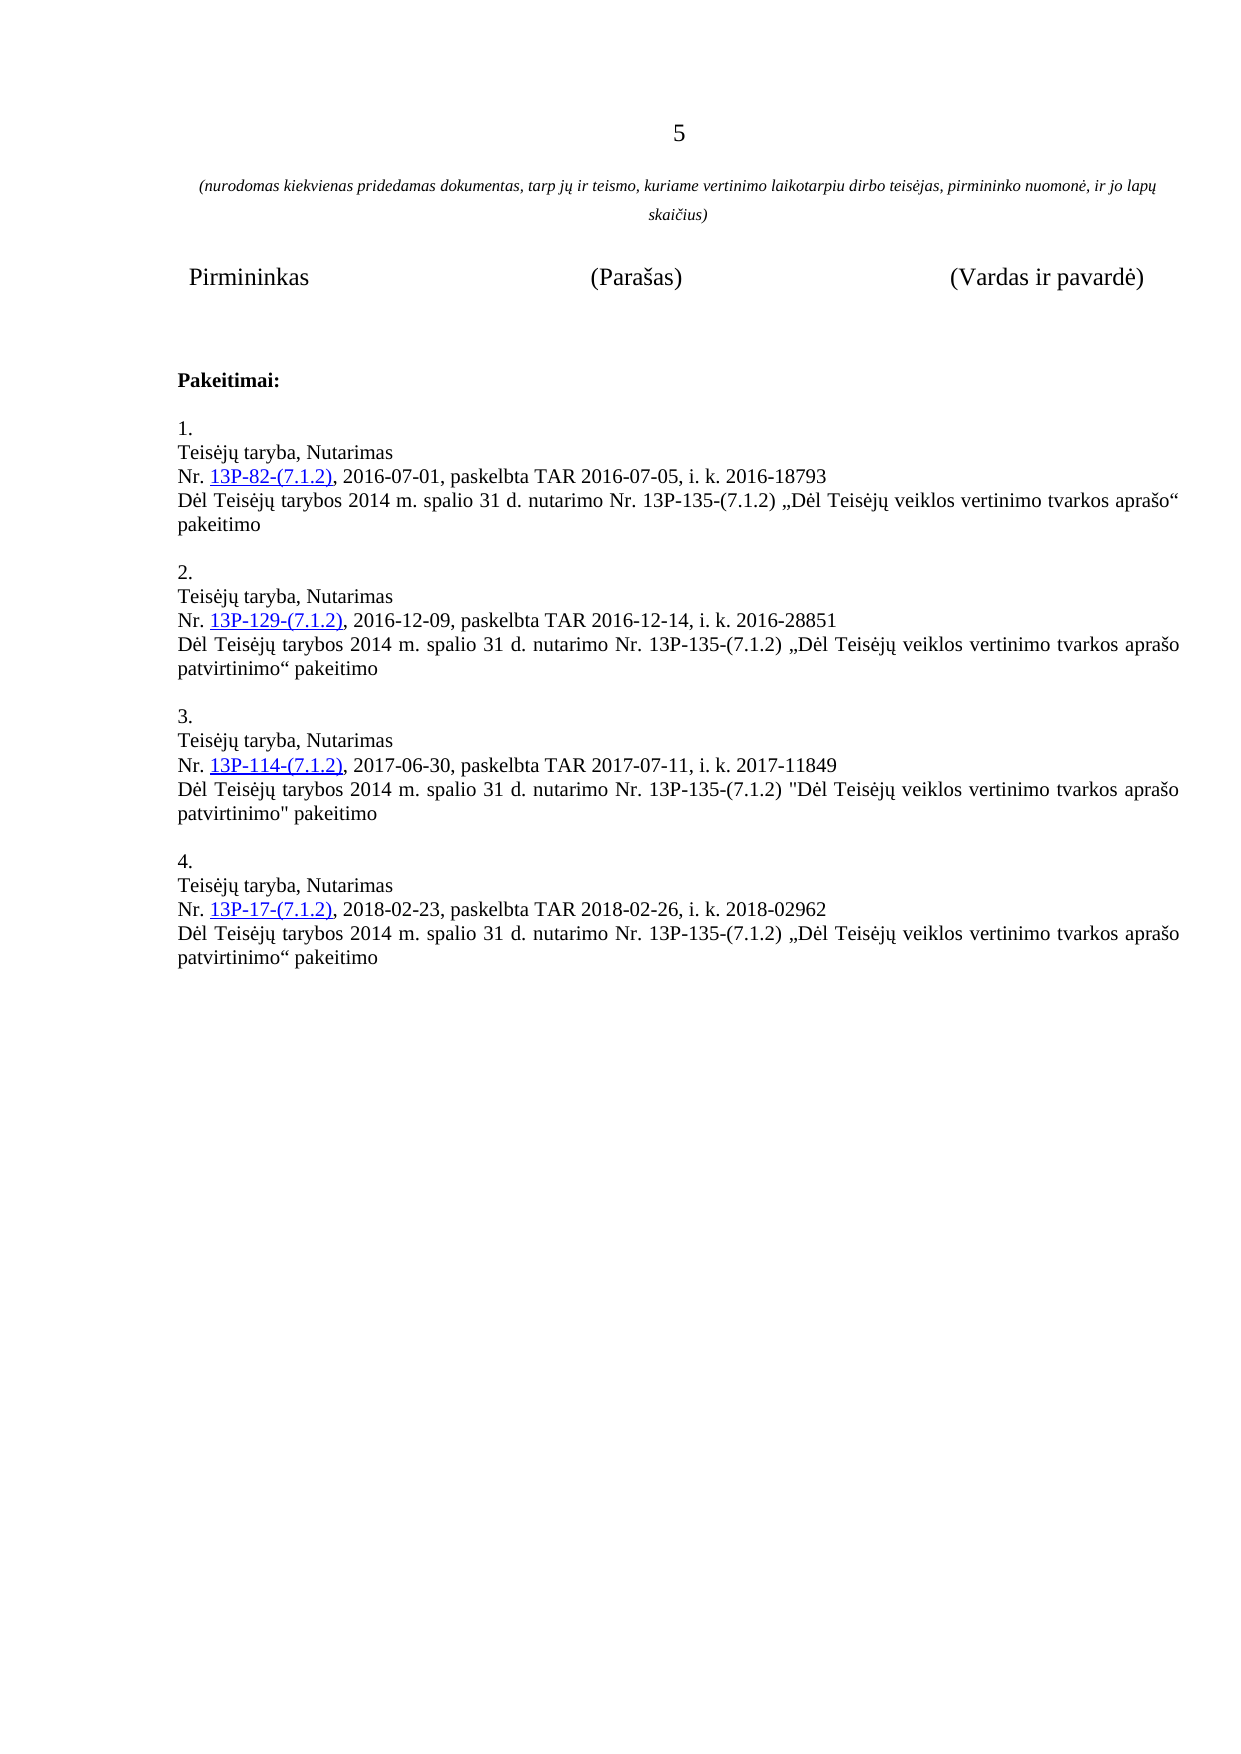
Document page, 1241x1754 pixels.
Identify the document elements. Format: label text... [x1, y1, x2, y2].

text Nr. 13P-114-(7.1.2), 2017-06-30, paskelbta TAR 2017-07-11, i. k. 2017-11849 [177, 752, 1181, 777]
text 3. [177, 704, 1181, 728]
text 4. [177, 849, 1181, 873]
text Dėl Teisėjų tarybos 2014 m. spalio 31 d. nutarimo Nr. 13P-135-(7.1.2) „Dėl Teisėjų veiklos vertinimo tvarkos aprašo patvirtinimo“ pakeitimo [177, 632, 1181, 680]
text (nurodomas kiekvienas pridedamas dokumentas, tarp jų ir teismo, kuriame vertinimo laikotarpiu dirbo teisėjas, pirmininko nuomonė, ir jo lapų skaičius) [177, 176, 1181, 233]
table_header (Vardas ir pavardė) [939, 262, 1198, 291]
text Nr. 13P-82-(7.1.2), 2016-07-01, paskelbta TAR 2016-07-05, i. k. 2016-18793 [177, 464, 1181, 488]
text Dėl Teisėjų tarybos 2014 m. spalio 31 d. nutarimo Nr. 13P-135-(7.1.2) „Dėl Teisėjų veiklos vertinimo tvarkos aprašo patvirtinimo“ pakeitimo [177, 921, 1181, 969]
text Nr. 13P-17-(7.1.2), 2018-02-23, paskelbta TAR 2018-02-26, i. k. 2018-02962 [177, 897, 1181, 921]
table_header Pirmininkas (Parašas) [177, 262, 938, 291]
text 2. [177, 560, 1181, 584]
text Teisėjų taryba, Nutarimas [177, 440, 1181, 464]
text Dėl Teisėjų tarybos 2014 m. spalio 31 d. nutarimo Nr. 13P-135-(7.1.2) "Dėl Teisėjų veiklos vertinimo tvarkos aprašo patvirtinimo" pakeitimo [177, 777, 1181, 825]
text Dėl Teisėjų tarybos 2014 m. spalio 31 d. nutarimo Nr. 13P-135-(7.1.2) „Dėl Teisėjų veiklos vertinimo tvarkos aprašo“ pakeitimo [177, 488, 1181, 536]
text Teisėjų taryba, Nutarimas [177, 873, 1181, 897]
text 1. [177, 416, 1181, 440]
text Teisėjų taryba, Nutarimas [177, 728, 1181, 752]
text Pakeitimai: [177, 367, 1181, 392]
text Teisėjų taryba, Nutarimas [177, 584, 1181, 608]
text Nr. 13P-129-(7.1.2), 2016-12-09, paskelbta TAR 2016-12-14, i. k. 2016-28851 [177, 608, 1181, 632]
